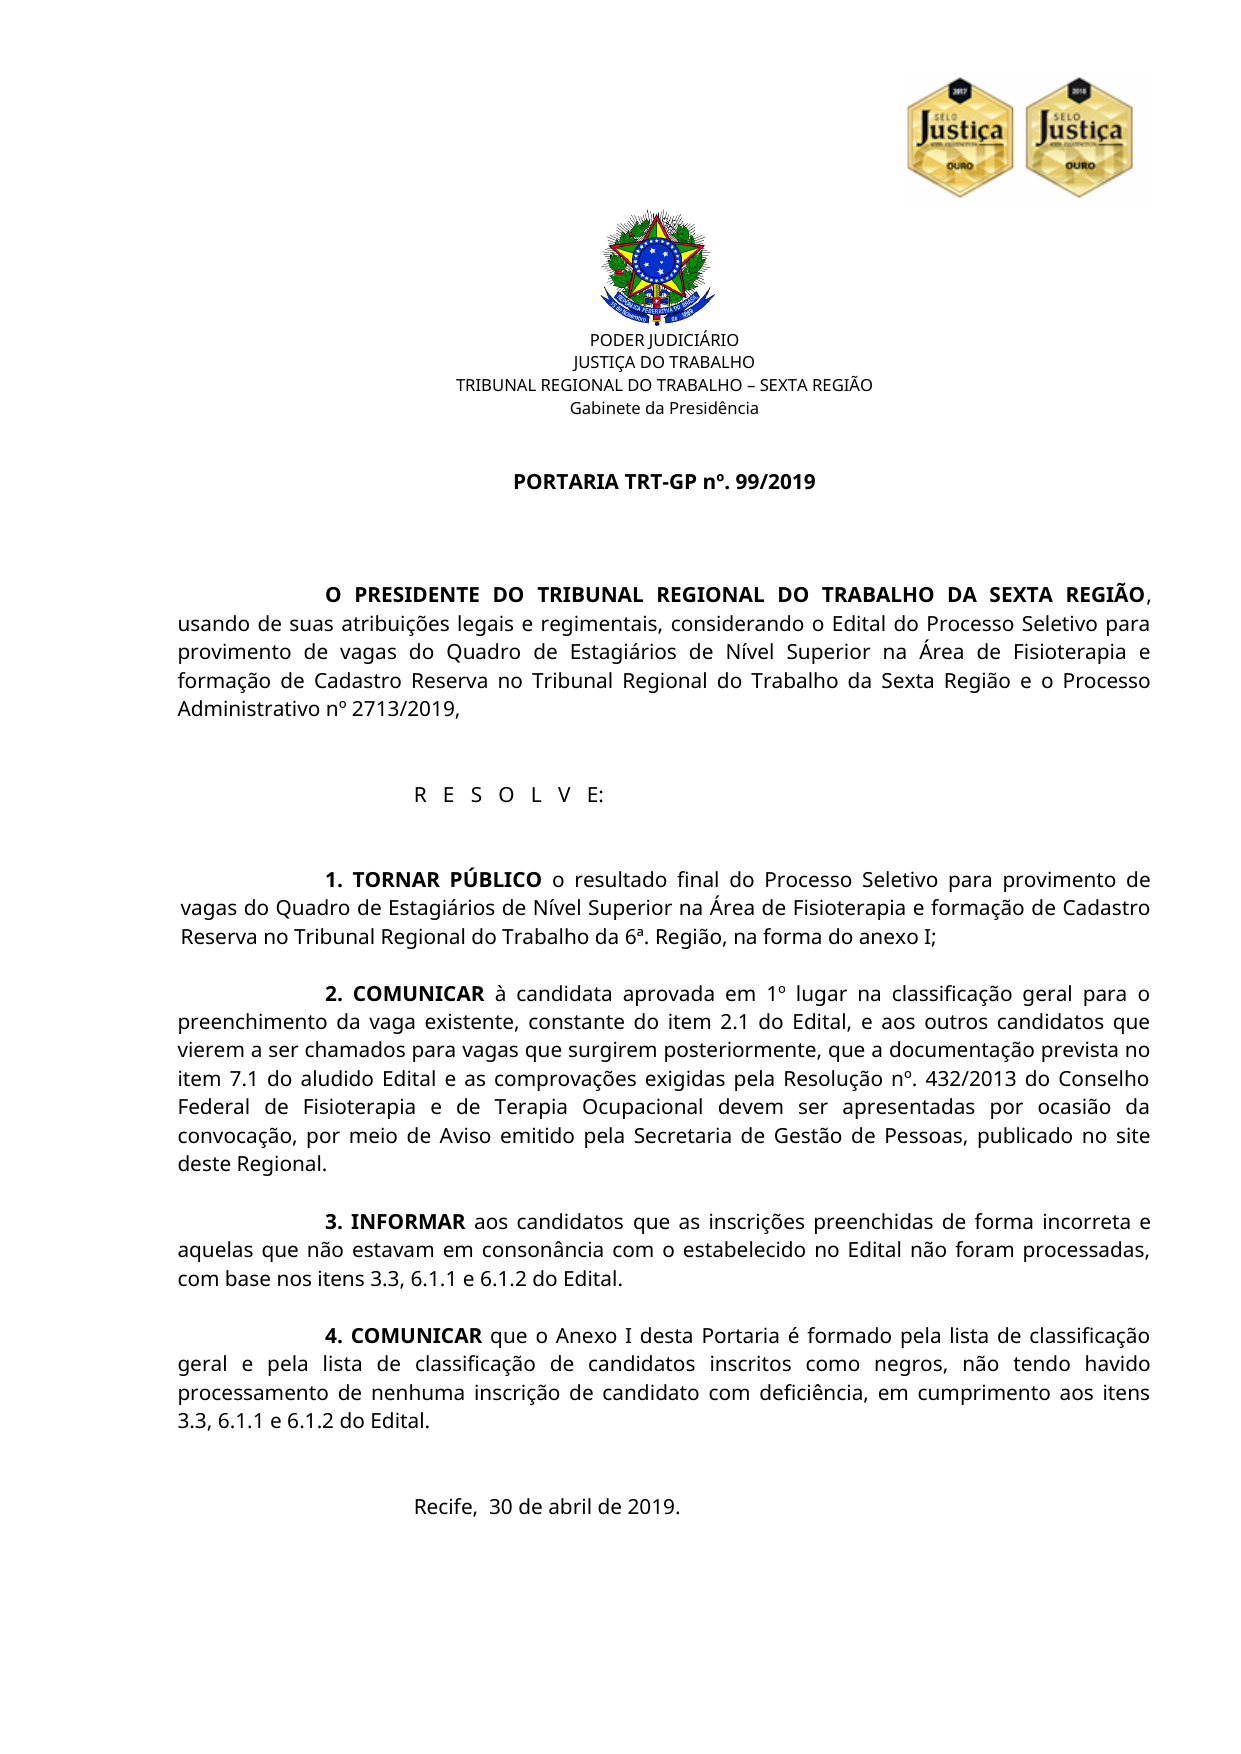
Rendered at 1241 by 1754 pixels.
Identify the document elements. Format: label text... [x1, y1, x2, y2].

text 4. COMUNICAR que o Anexo I desta Portaria é formado pela lista de classificação geral e pela lista de classificação de candidatos inscritos como negros, não tendo havido processamento de nenhuma inscrição de candidato com deficiência, em cumprimento aos itens 3.3, 6.1.1 e 6.1.2 do Edital. [177, 1321, 1152, 1435]
text 3. INFORMAR aos candidatos que as inscrições preenchidas de forma incorreta e aquelas que não estavam em consonância com o estabelecido no Edital não foram processadas, com base nos itens 3.3, 6.1.1 e 6.1.2 do Edital. [177, 1207, 1152, 1292]
picture [594, 206, 718, 328]
text PORTARIA TRT-GP nº. 99/2019 [177, 467, 1152, 495]
text R E S O L V E: [177, 780, 1152, 808]
text 1. TORNAR PÚBLICO o resultado final do Processo Seletivo para provimento de vagas do Quadro de Estagiários de Nível Superior na Área de Fisioterapia e formação de Cadastro Reserva no Tribunal Regional do Trabalho da 6ª. Região, na forma do anexo I; [180, 865, 1152, 950]
text 2. COMUNICAR à candidata aprovada em 1º lugar na classificação geral para o preenchimento da vaga existente, constante do item 2.1 do Edital, e aos outros candidatos que vierem a ser chamados para vagas que surgirem posteriormente, que a documentação prevista no item 7.1 do aludido Edital e as comprovações exigidas pela Resolução nº. 432/2013 do Conselho Federal de Fisioterapia e de Terapia Ocupacional devem ser apresentadas por ocasião da convocação, por meio de Aviso emitido pela Secretaria de Gestão de Pessoas, publicado no site deste Regional. [177, 979, 1152, 1178]
text Recife, 30 de abril de 2019. [177, 1492, 1152, 1521]
text O PRESIDENTE DO TRIBUNAL REGIONAL DO TRABALHO DA SEXTA REGIÃO, usando de suas atribuições legais e regimentais, considerando o Edital do Processo Seletivo para provimento de vagas do Quadro de Estagiários de Nível Superior na Área de Fisioterapia e formação de Cadastro Reserva no Tribunal Regional do Trabalho da Sexta Região e o Processo Administrativo nº 2713/2019, [177, 581, 1152, 723]
